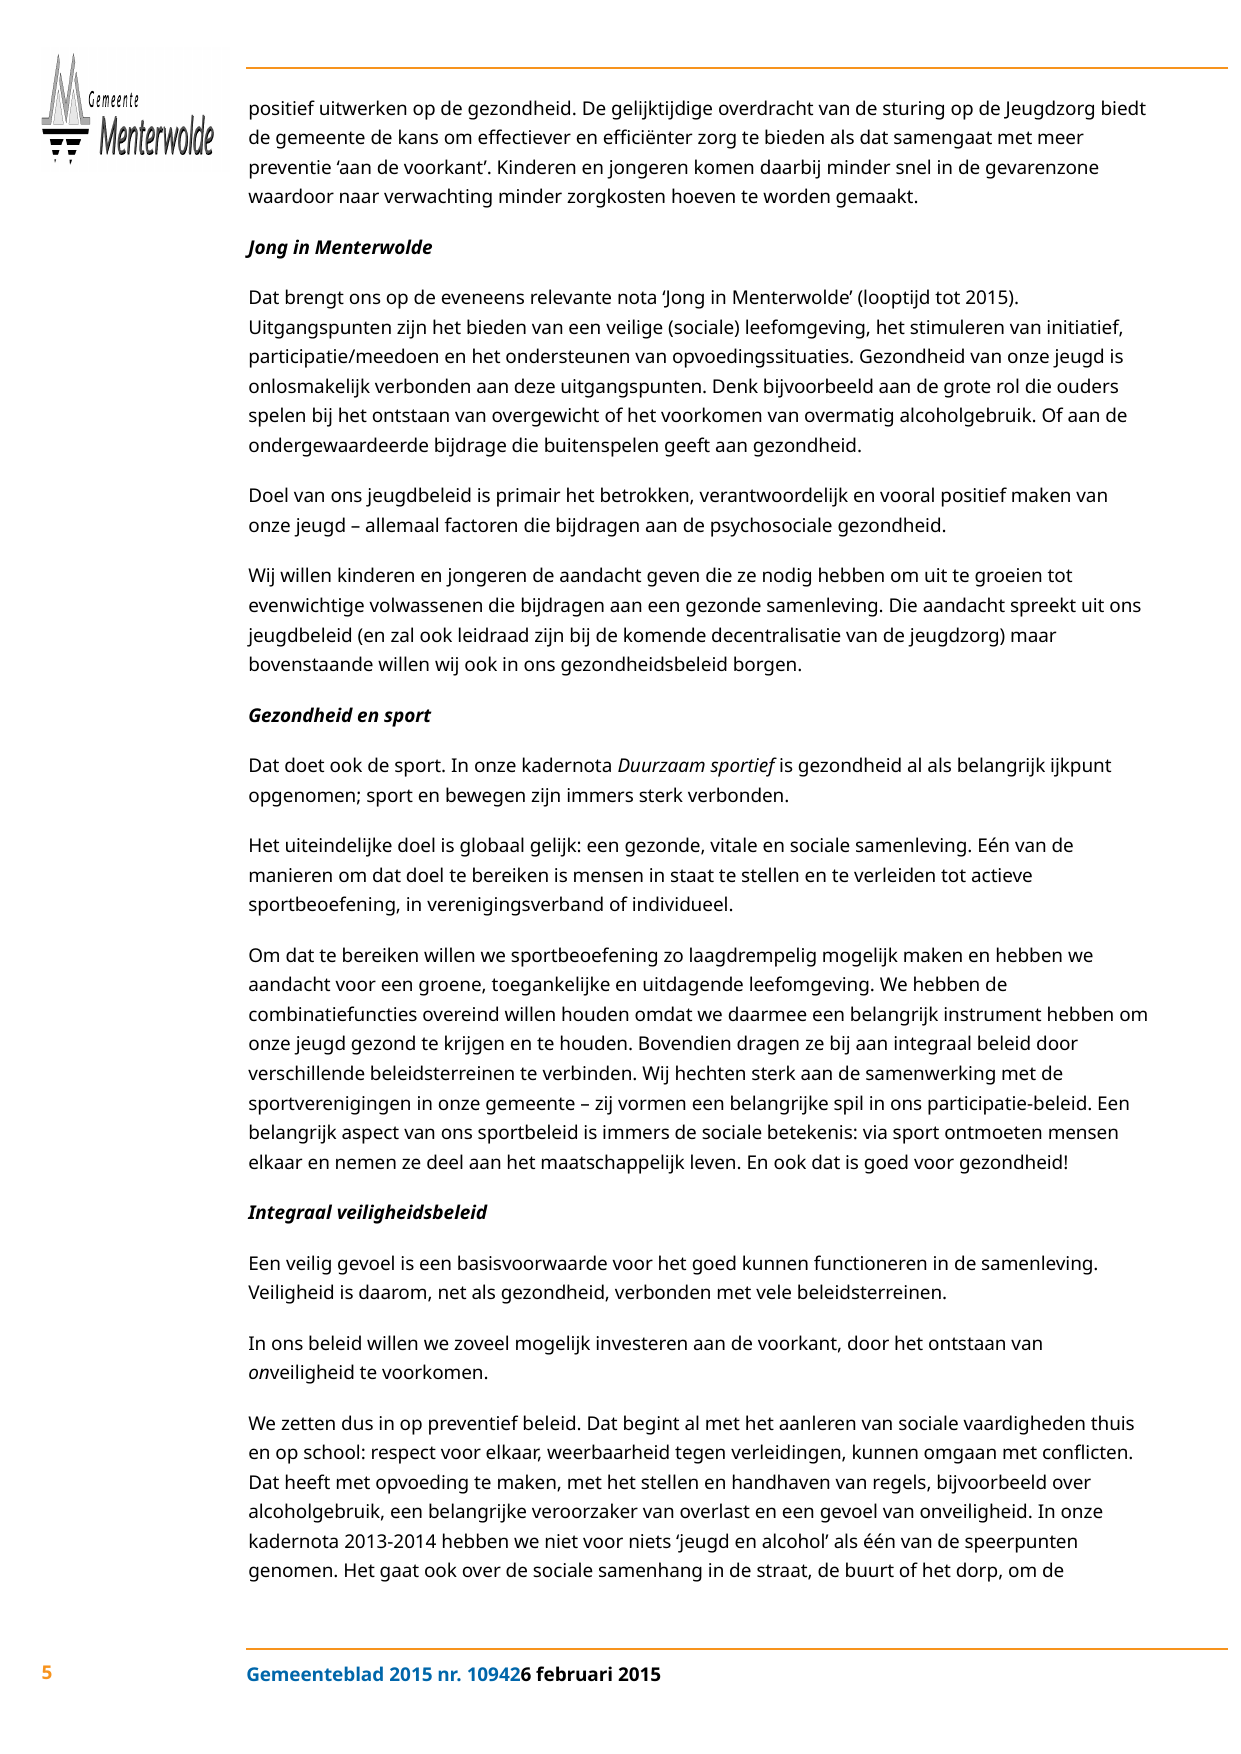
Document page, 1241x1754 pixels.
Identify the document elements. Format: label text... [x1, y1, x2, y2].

text Een veilig gevoel is een basisvoorwaarde voor het goed kunnen functioneren in de samenleving. Veiligheid is daarom, net als gezondheid, verbonden met vele beleidsterreinen. [248, 1250, 1152, 1305]
text Dat brengt ons op de eveneens relevante nota ‘Jong in Menterwolde’ (looptijd tot 2015). Uitgangspunten zijn het bieden van een veilige (sociale) leefomgeving, het stimuleren van initiatief, participatie/meedoen en het ondersteunen van opvoedingssituaties. Gezondheid van onze jeugd is onlosmakelijk verbonden aan deze uitgangspunten. Denk bijvoorbeeld aan de grote rol die ouders spelen bij het ontstaan van overgewicht of het voorkomen van overmatig alcoholgebruik. Of aan de ondergewaardeerde bijdrage die buitenspelen geeft aan gezondheid. [248, 284, 1152, 458]
text Dat doet ook de sport. In onze kadernota Duurzaam sportief is gezondheid al als belangrijk ijkpunt opgenomen; sport en bewegen zijn immers sterk verbonden. [248, 752, 1152, 808]
text Gezondheid en sport [248, 702, 1152, 728]
text Het uiteindelijke doel is globaal gelijk: een gezonde, vitale en sociale samenleving. Eén van de manieren om dat doel te bereiken is mensen in staat te stellen en te verleiden tot actieve sportbeoefening, in verenigingsverband of individueel. [248, 832, 1152, 917]
text Integraal veiligheidsbeleid [248, 1199, 1152, 1225]
picture [41, 47, 231, 172]
text Wij willen kinderen en jongeren de aandacht geven die ze nodig hebben om uit te groeien tot evenwichtige volwassenen die bijdragen aan een gezonde samenleving. Die aandacht spreekt uit ons jeugdbeleid (en zal ook leidraad zijn bij de komende decentralisatie van de jeugdzorg) maar bovenstaande willen wij ook in ons gezondheidsbeleid borgen. [248, 563, 1152, 677]
text We zetten dus in op preventief beleid. Dat begint al met het aanleren van sociale vaardigheden thuis en op school: respect voor elkaar, weerbaarheid tegen verleidingen, kunnen omgaan met conflicten. Dat heeft met opvoeding te maken, met het stellen en handhaven van regels, bijvoorbeeld over alcoholgebruik, een belangrijke veroorzaker van overlast en een gevoel van onveiligheid. In onze kadernota 2013-2014 hebben we niet voor niets ‘jeugd en alcohol’ als één van de speerpunten genomen. Het gaat ook over de sociale samenhang in de straat, de buurt of het dorp, om de [248, 1410, 1152, 1583]
text Om dat te bereiken willen we sportbeoefening zo laagdrempelig mogelijk maken en hebben we aandacht voor een groene, toegankelijke en uitdagende leefomgeving. We hebben de combinatiefuncties overeind willen houden omdat we daarmee een belangrijk instrument hebben om onze jeugd gezond te krijgen en te houden. Bovendien dragen ze bij aan integraal beleid door verschillende beleidsterreinen te verbinden. Wij hechten sterk aan de samenwerking met de sportverenigingen in onze gemeente – zij vormen een belangrijke spil in ons participatie-beleid. Een belangrijk aspect van ons sportbeleid is immers de sociale betekenis: via sport ontmoeten mensen elkaar en nemen ze deel aan het maatschappelijk leven. En ook dat is goed voor gezondheid! [248, 942, 1152, 1175]
text In ons beleid willen we zoveel mogelijk investeren aan de voorkant, door het ontstaan van onveiligheid te voorkomen. [248, 1330, 1152, 1385]
text Jong in Menterwolde [248, 234, 1152, 260]
text Doel van ons jeugdbeleid is primair het betrokken, verantwoordelijk en vooral positief maken van onze jeugd – allemaal factoren die bijdragen aan de psychosociale gezondheid. [248, 483, 1152, 538]
text positief uitwerken op de gezondheid. De gelijktijdige overdracht van de sturing op de Jeugdzorg biedt de gemeente de kans om effectiever en efficiënter zorg te bieden als dat samengaat met meer preventie ‘aan de voorkant’. Kinderen en jongeren komen daarbij minder snel in de gevarenzone waardoor naar verwachting minder zorgkosten hoeven te worden gemaakt. [248, 95, 1152, 209]
